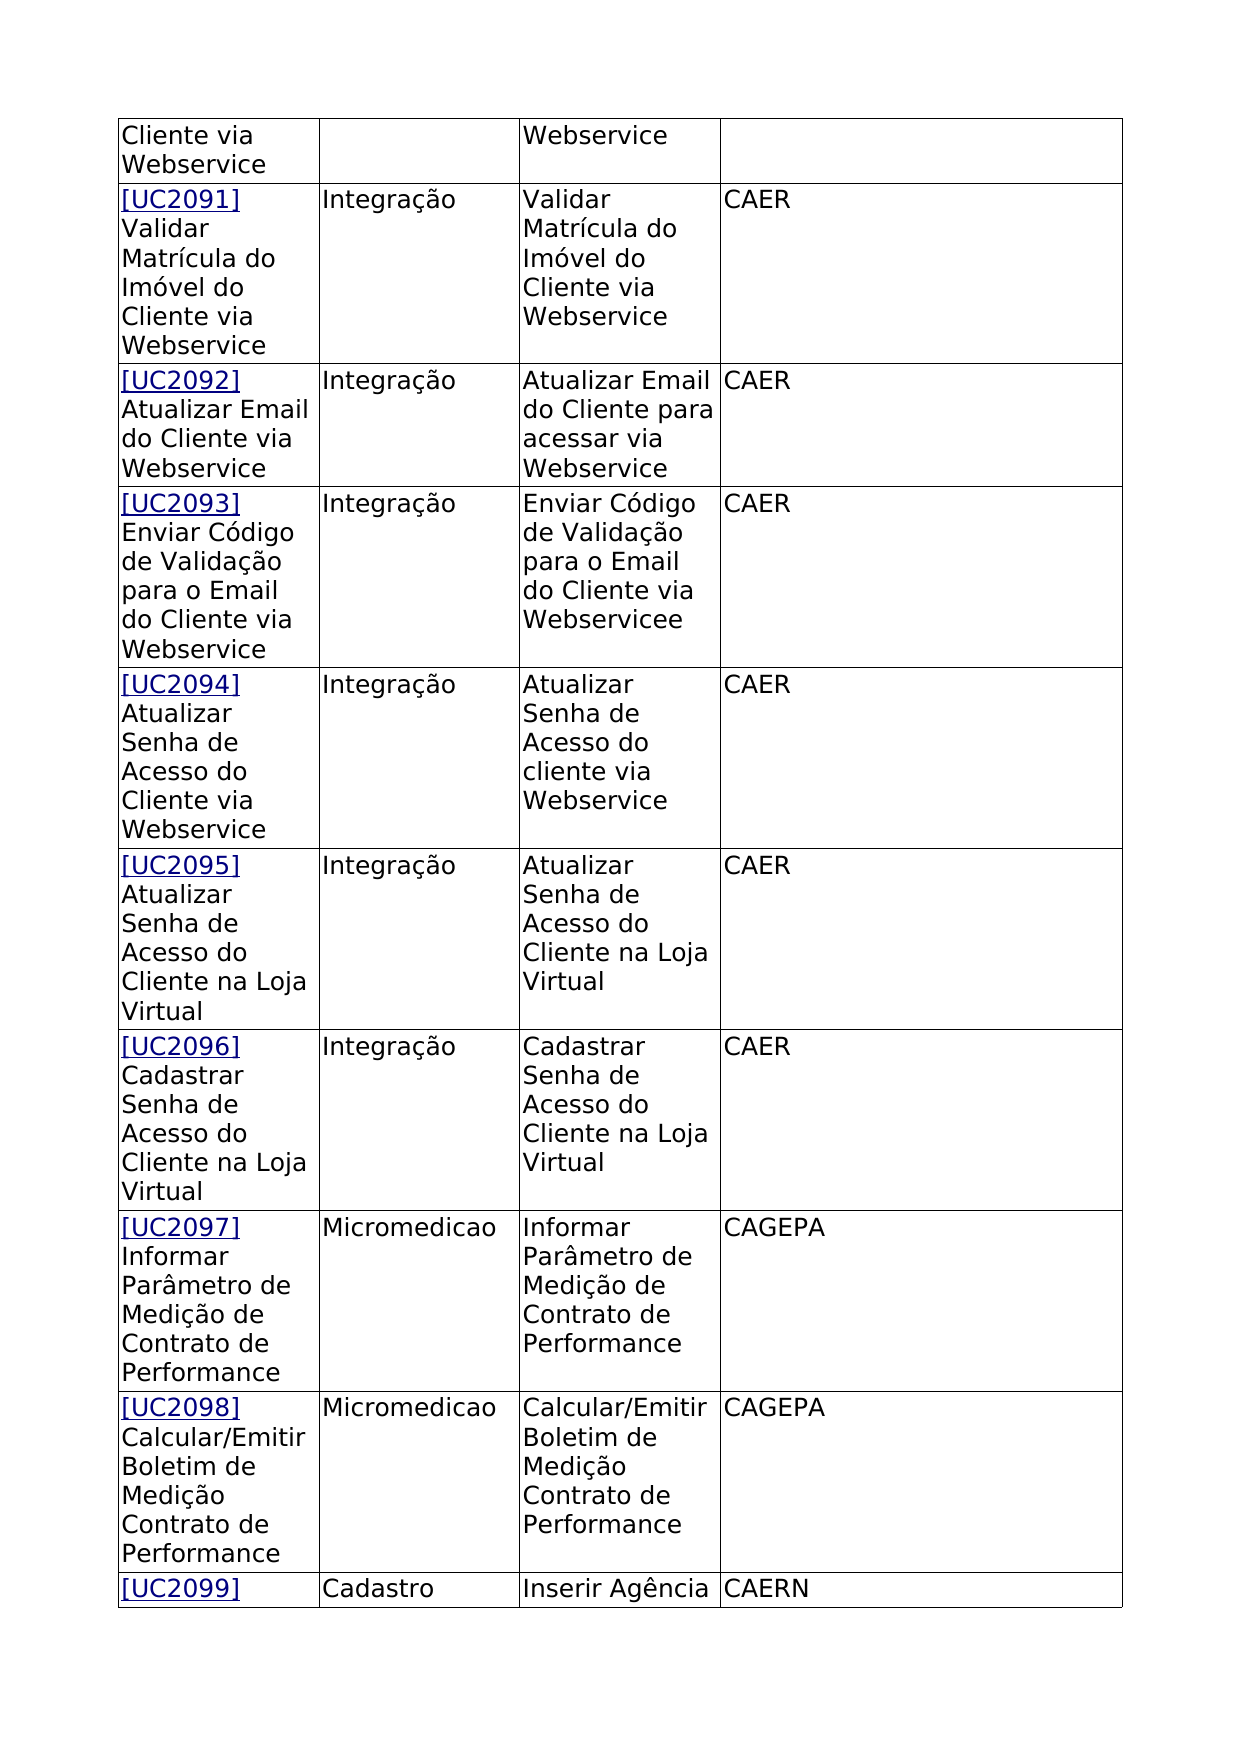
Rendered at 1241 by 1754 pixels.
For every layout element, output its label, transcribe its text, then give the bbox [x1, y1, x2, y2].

table_cell [UC2092] Atualizar Email do Cliente via Webservice [119, 364, 319, 486]
table_cell Informar Parâmetro de Medição de Contrato de Performance [520, 1211, 720, 1391]
table_cell CAGEPA [721, 1211, 1122, 1391]
table_cell [UC2096] Cadastrar Senha de Acesso do Cliente na Loja Virtual [119, 1030, 319, 1210]
table_cell Cliente via Webservice [119, 119, 319, 182]
table_cell [UC2093] Enviar Código de Validação para o Email do Cliente via Webservice [119, 487, 319, 667]
table_cell Atualizar Senha de Acesso do Cliente na Loja Virtual [520, 849, 720, 1029]
table_cell [UC2099] [119, 1573, 319, 1607]
table_cell Integração [320, 668, 519, 848]
table_cell Integração [320, 1030, 519, 1210]
table_cell Micromedicao [320, 1392, 519, 1572]
table_cell [UC2097] Informar Parâmetro de Medição de Contrato de Performance [119, 1211, 319, 1391]
table_cell CAGEPA [721, 1392, 1122, 1572]
table_cell Cadastro [320, 1573, 519, 1607]
table_cell Integração [320, 849, 519, 1029]
table_cell [721, 119, 1122, 182]
table_cell CAER [721, 184, 1122, 363]
table_cell CAER [721, 1030, 1122, 1210]
table_cell CAER [721, 364, 1122, 486]
table_cell Atualizar Senha de Acesso do cliente via Webservice [520, 668, 720, 848]
table_cell CAER [721, 487, 1122, 667]
table_cell Cadastrar Senha de Acesso do Cliente na Loja Virtual [520, 1030, 720, 1210]
table_cell Calcular/Emitir Boletim de Medição Contrato de Performance [520, 1392, 720, 1572]
table_cell Integração [320, 364, 519, 486]
table_cell Micromedicao [320, 1211, 519, 1391]
table_cell CAER [721, 668, 1122, 848]
table_cell [UC2095] Atualizar Senha de Acesso do Cliente na Loja Virtual [119, 849, 319, 1029]
table_cell CAERN [721, 1573, 1122, 1607]
table_cell [UC2091] Validar Matrícula do Imóvel do Cliente via Webservice [119, 184, 319, 363]
table_cell Webservice [520, 119, 720, 182]
table_cell [320, 119, 519, 182]
table_cell Integração [320, 184, 519, 363]
table_cell [UC2098] Calcular/Emitir Boletim de Medição Contrato de Performance [119, 1392, 319, 1572]
table_cell Validar Matrícula do Imóvel do Cliente via Webservice [520, 184, 720, 363]
table_cell CAER [721, 849, 1122, 1029]
table_cell [UC2094] Atualizar Senha de Acesso do Cliente via Webservice [119, 668, 319, 848]
table_cell Atualizar Email do Cliente para acessar via Webservice [520, 364, 720, 486]
table_cell Inserir Agência [520, 1573, 720, 1607]
table_cell Enviar Código de Validação para o Email do Cliente via Webservicee [520, 487, 720, 667]
table_cell Integração [320, 487, 519, 667]
